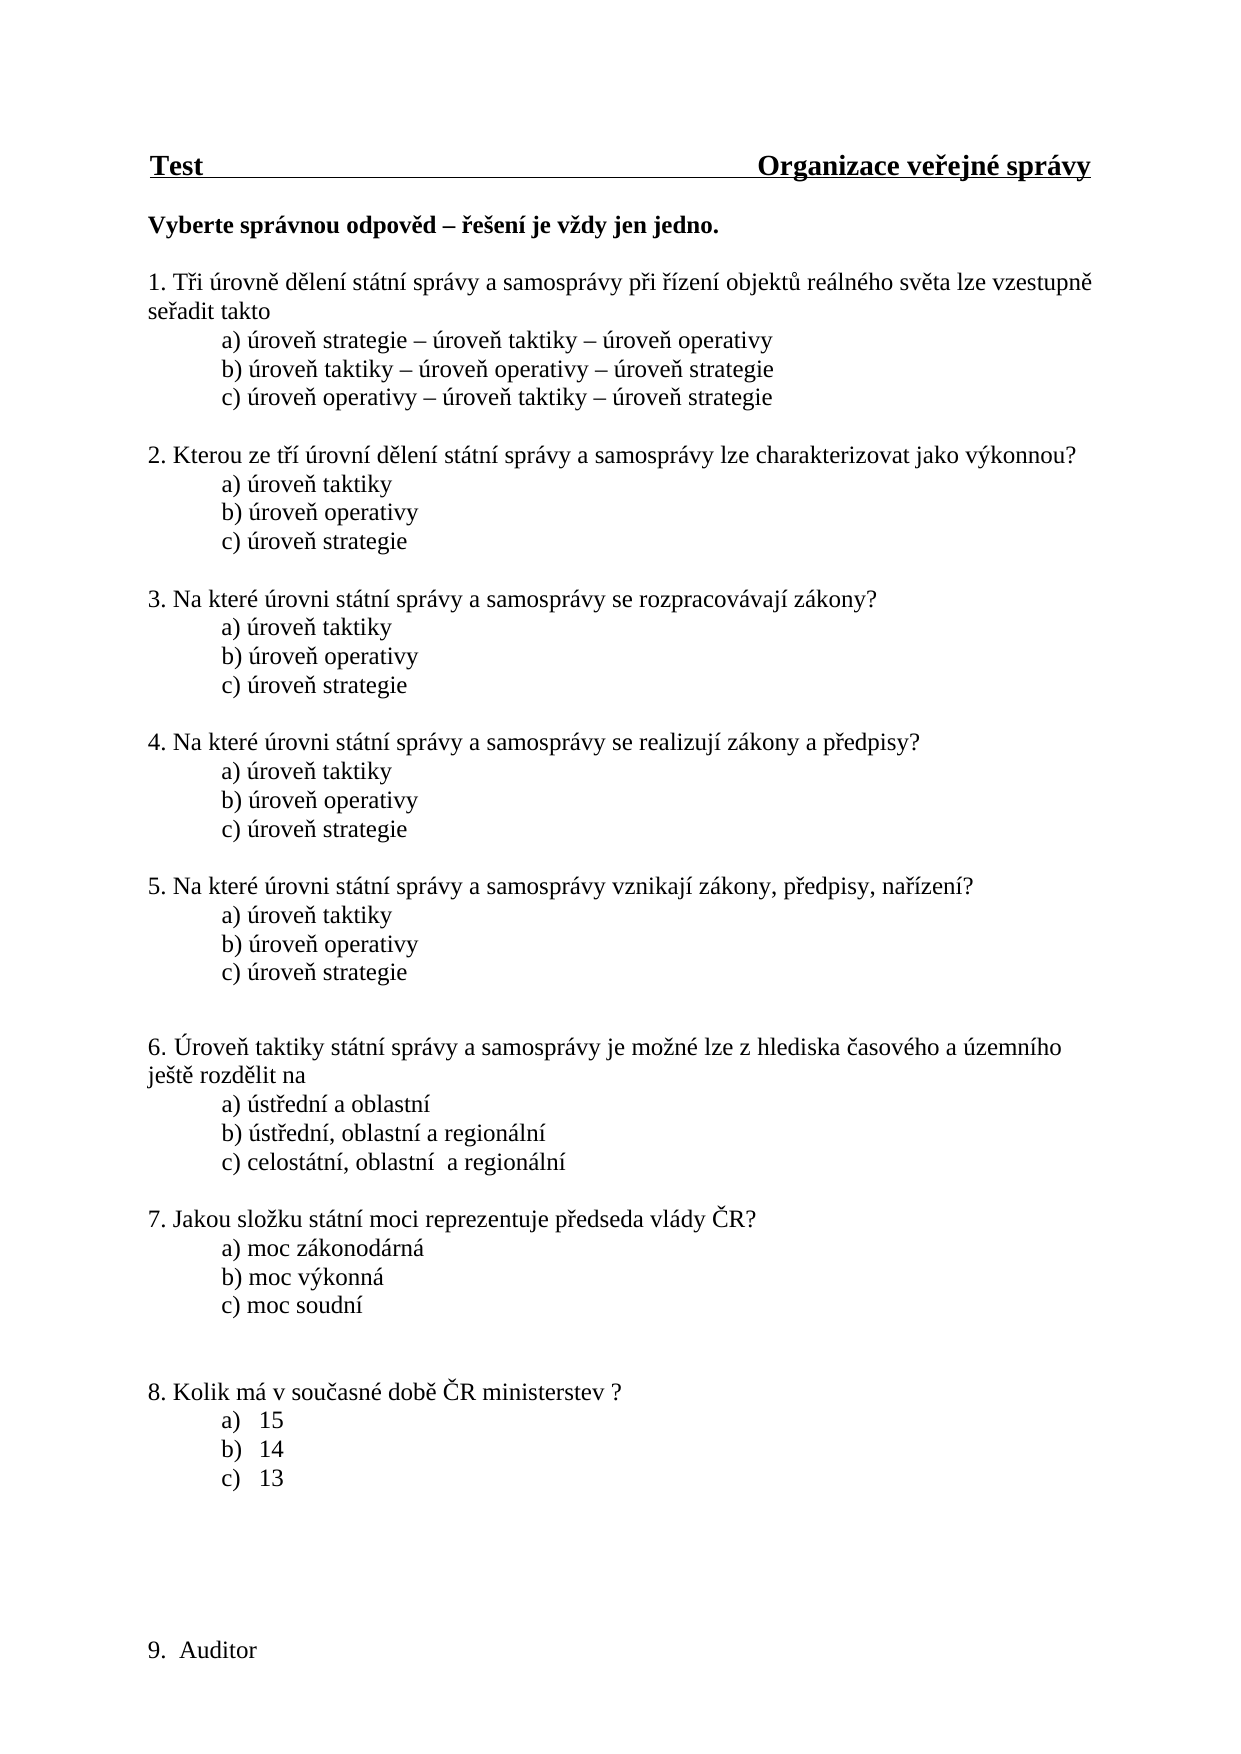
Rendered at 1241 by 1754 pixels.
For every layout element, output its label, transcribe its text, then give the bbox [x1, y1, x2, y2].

text 1. Tři úrovně dělení státní správy a samosprávy při řízení objektů reálného světa lze vzestupně seřadit takto [148, 267, 1093, 325]
text Test Organizace veřejné správy [148, 148, 1093, 181]
text c) úroveň strategie [148, 526, 1093, 555]
text a) úroveň taktiky [148, 469, 1093, 497]
text 6. Úroveň taktiky státní správy a samosprávy je možné lze z hlediska časového a územního ještě rozdělit na [148, 1032, 1093, 1089]
text c) moc soudní [221, 1290, 1093, 1319]
text b) ústřední, oblastní a regionální [148, 1118, 1093, 1147]
text Vyberte správnou odpověd – řešení je vždy jen jedno. [148, 210, 1093, 239]
text 8. Kolik má v současné době ČR ministerstev ? [148, 1377, 1093, 1405]
text a) úroveň taktiky [148, 900, 1093, 929]
text a) úroveň taktiky [221, 612, 1093, 641]
text 7. Jakou složku státní moci reprezentuje předseda vlády ČR? [148, 1204, 1093, 1233]
text b) moc výkonná [148, 1262, 1093, 1290]
text b) úroveň operativy [148, 641, 1093, 670]
text 3. Na které úrovni státní správy a samosprávy se rozpracovávají zákony? [148, 584, 1093, 612]
text c) celostátní, oblastní a regionální [148, 1147, 1093, 1175]
text a) ústřední a oblastní [148, 1089, 1093, 1118]
text c) úroveň strategie [148, 814, 1093, 842]
text c) úroveň strategie [148, 957, 1093, 986]
text b) úroveň operativy [221, 929, 1093, 957]
text a) úroveň strategie – úroveň taktiky – úroveň operativy [148, 325, 1093, 354]
text b) úroveň operativy [221, 785, 1093, 814]
list 13 [221, 1463, 1093, 1492]
list 14 [221, 1434, 1093, 1463]
text 5. Na které úrovni státní správy a samosprávy vznikají zákony, předpisy, nařízení? [148, 871, 1093, 900]
text 9. Auditor [148, 1635, 1093, 1664]
text c) úroveň operativy – úroveň taktiky – úroveň strategie [148, 382, 1093, 411]
text 4. Na které úrovni státní správy a samosprávy se realizují zákony a předpisy? [148, 727, 1093, 756]
text a) úroveň taktiky [221, 756, 1093, 785]
list 15 [221, 1405, 1093, 1434]
text 2. Kterou ze tří úrovní dělení státní správy a samosprávy lze charakterizovat jako výkonnou? [148, 440, 1093, 469]
text b) úroveň operativy [221, 497, 1093, 526]
text c) úroveň strategie [148, 670, 1093, 699]
text b) úroveň taktiky – úroveň operativy – úroveň strategie [148, 354, 1093, 382]
text a) moc zákonodárná [185, 1233, 1093, 1262]
